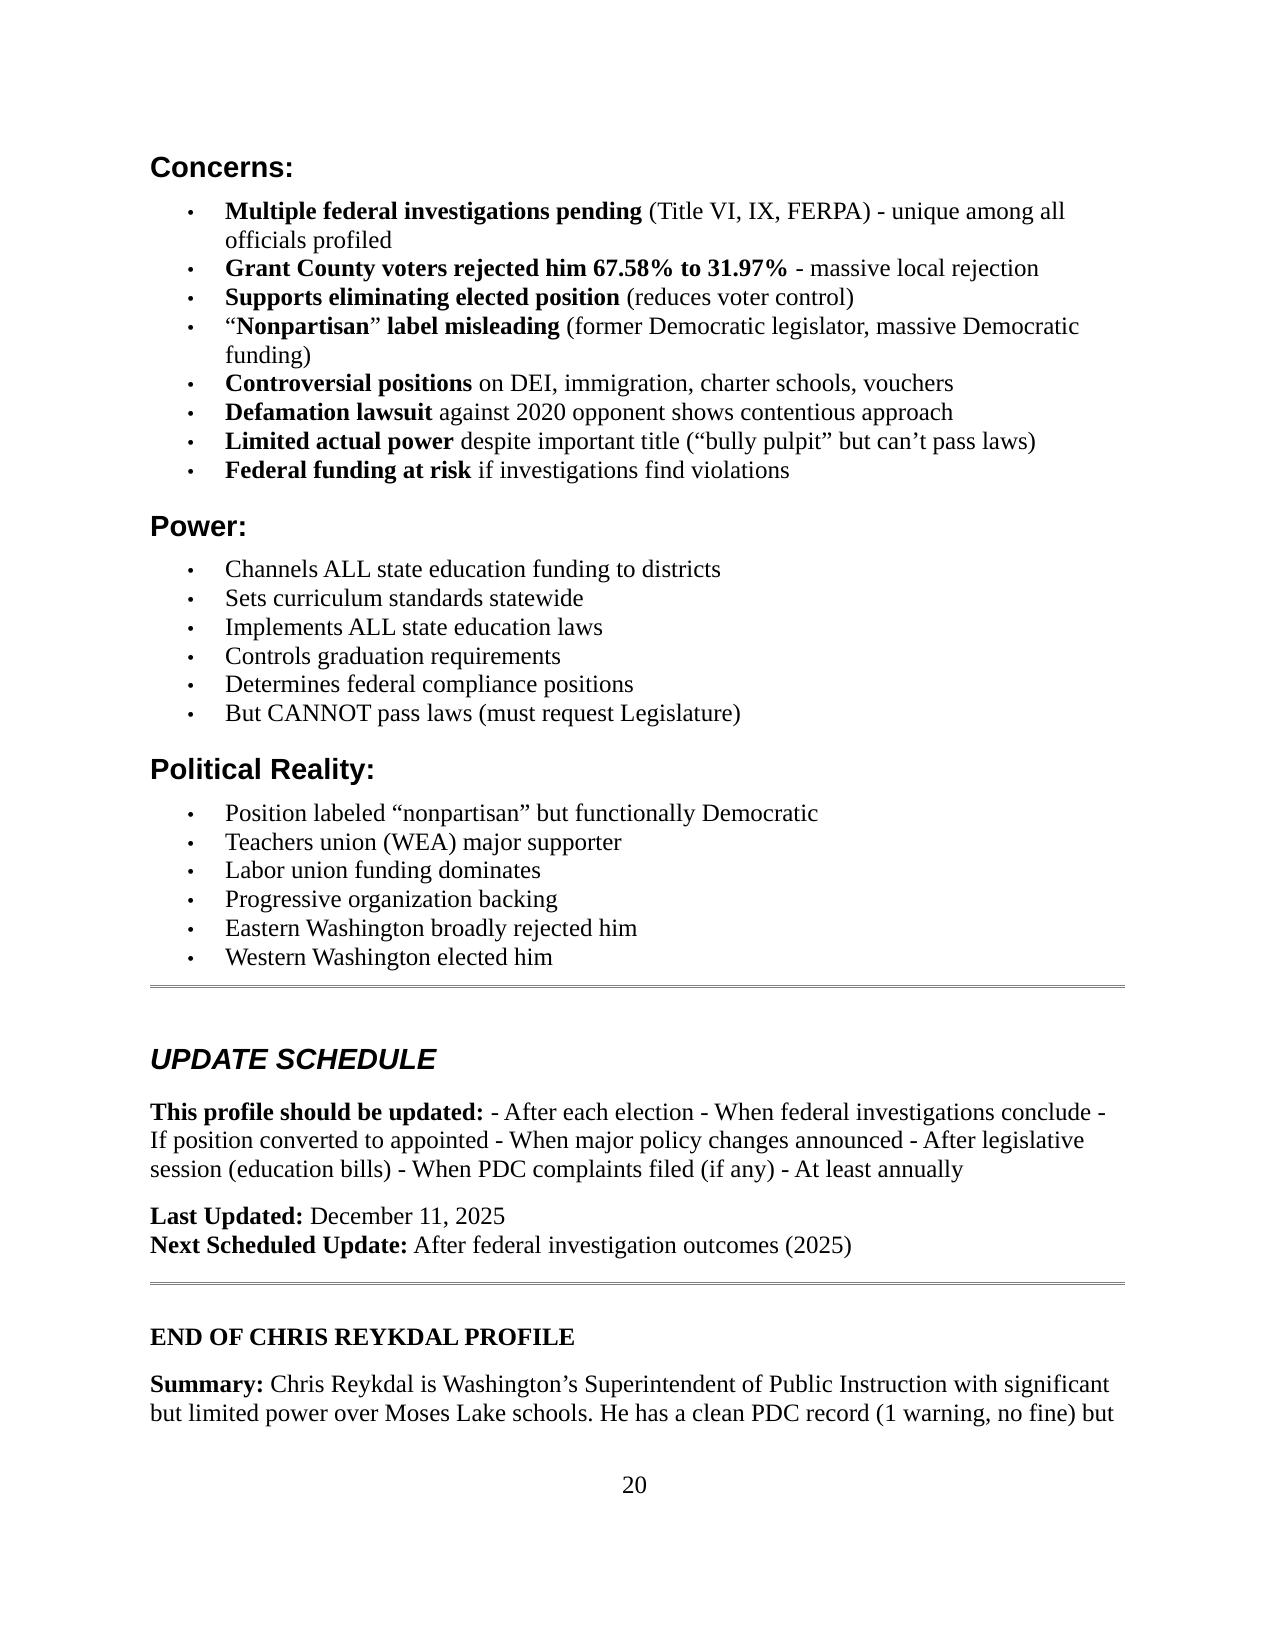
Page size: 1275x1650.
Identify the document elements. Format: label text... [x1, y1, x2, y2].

list Position labeled “nonpartisan” but functionally Democratic [187, 798, 1125, 827]
list Controls graduation requirements [187, 641, 1125, 669]
list Progressive organization backing [187, 884, 1125, 913]
list Sets curriculum standards statewide [187, 583, 1125, 612]
list Channels ALL state education funding to districts [187, 554, 1125, 583]
list Limited actual power despite important title (“bully pulpit” but can’t pass laws) [187, 426, 1125, 455]
list Defamation lawsuit against 2020 opponent shows contentious approach [187, 397, 1125, 426]
subtitle Concerns: [150, 150, 1125, 183]
list Implements ALL state education laws [187, 612, 1125, 641]
list Federal funding at risk if investigations find violations [187, 455, 1125, 483]
subtitle Power: [150, 508, 1125, 542]
list But CANNOT pass laws (must request Legislature) [187, 698, 1125, 727]
list “Nonpartisan” label misleading (former Democratic legislator, massive Democratic funding) [187, 311, 1125, 368]
list Grant County voters rejected him 67.58% to 31.97% - massive local rejection [187, 253, 1125, 282]
text Summary: Chris Reykdal is Washington’s Superintendent of Public Instruction with significant but limited power over Moses Lake schools. He has a clean PDC record (1 warning, no fine) but [150, 1369, 1125, 1427]
text END OF CHRIS REYKDAL PROFILE [150, 1322, 1125, 1351]
list Eastern Washington broadly rejected him [187, 913, 1125, 942]
subtitle UPDATE SCHEDULE [150, 1042, 1125, 1075]
list Multiple federal investigations pending (Title VI, IX, FERPA) - unique among all officials profiled [187, 196, 1125, 253]
list Labor union funding dominates [187, 856, 1125, 884]
list Controversial positions on DEI, immigration, charter schools, vouchers [187, 368, 1125, 397]
text This profile should be updated: - After each election - When federal investigations conclude - If position converted to appointed - When major policy changes announced - After legislative session (education bills) - When PDC complaints filed (if any) - At least annually [150, 1097, 1125, 1183]
list Western Washington elected him [187, 942, 1125, 971]
list Supports eliminating elected position (reduces voter control) [187, 282, 1125, 311]
list Determines federal compliance positions [187, 669, 1125, 698]
text Last Updated: December 11, 2025 Next Scheduled Update: After federal investigation outcomes (2025) [150, 1201, 1125, 1258]
list Teachers union (WEA) major supporter [187, 827, 1125, 856]
subtitle Political Reality: [150, 752, 1125, 786]
